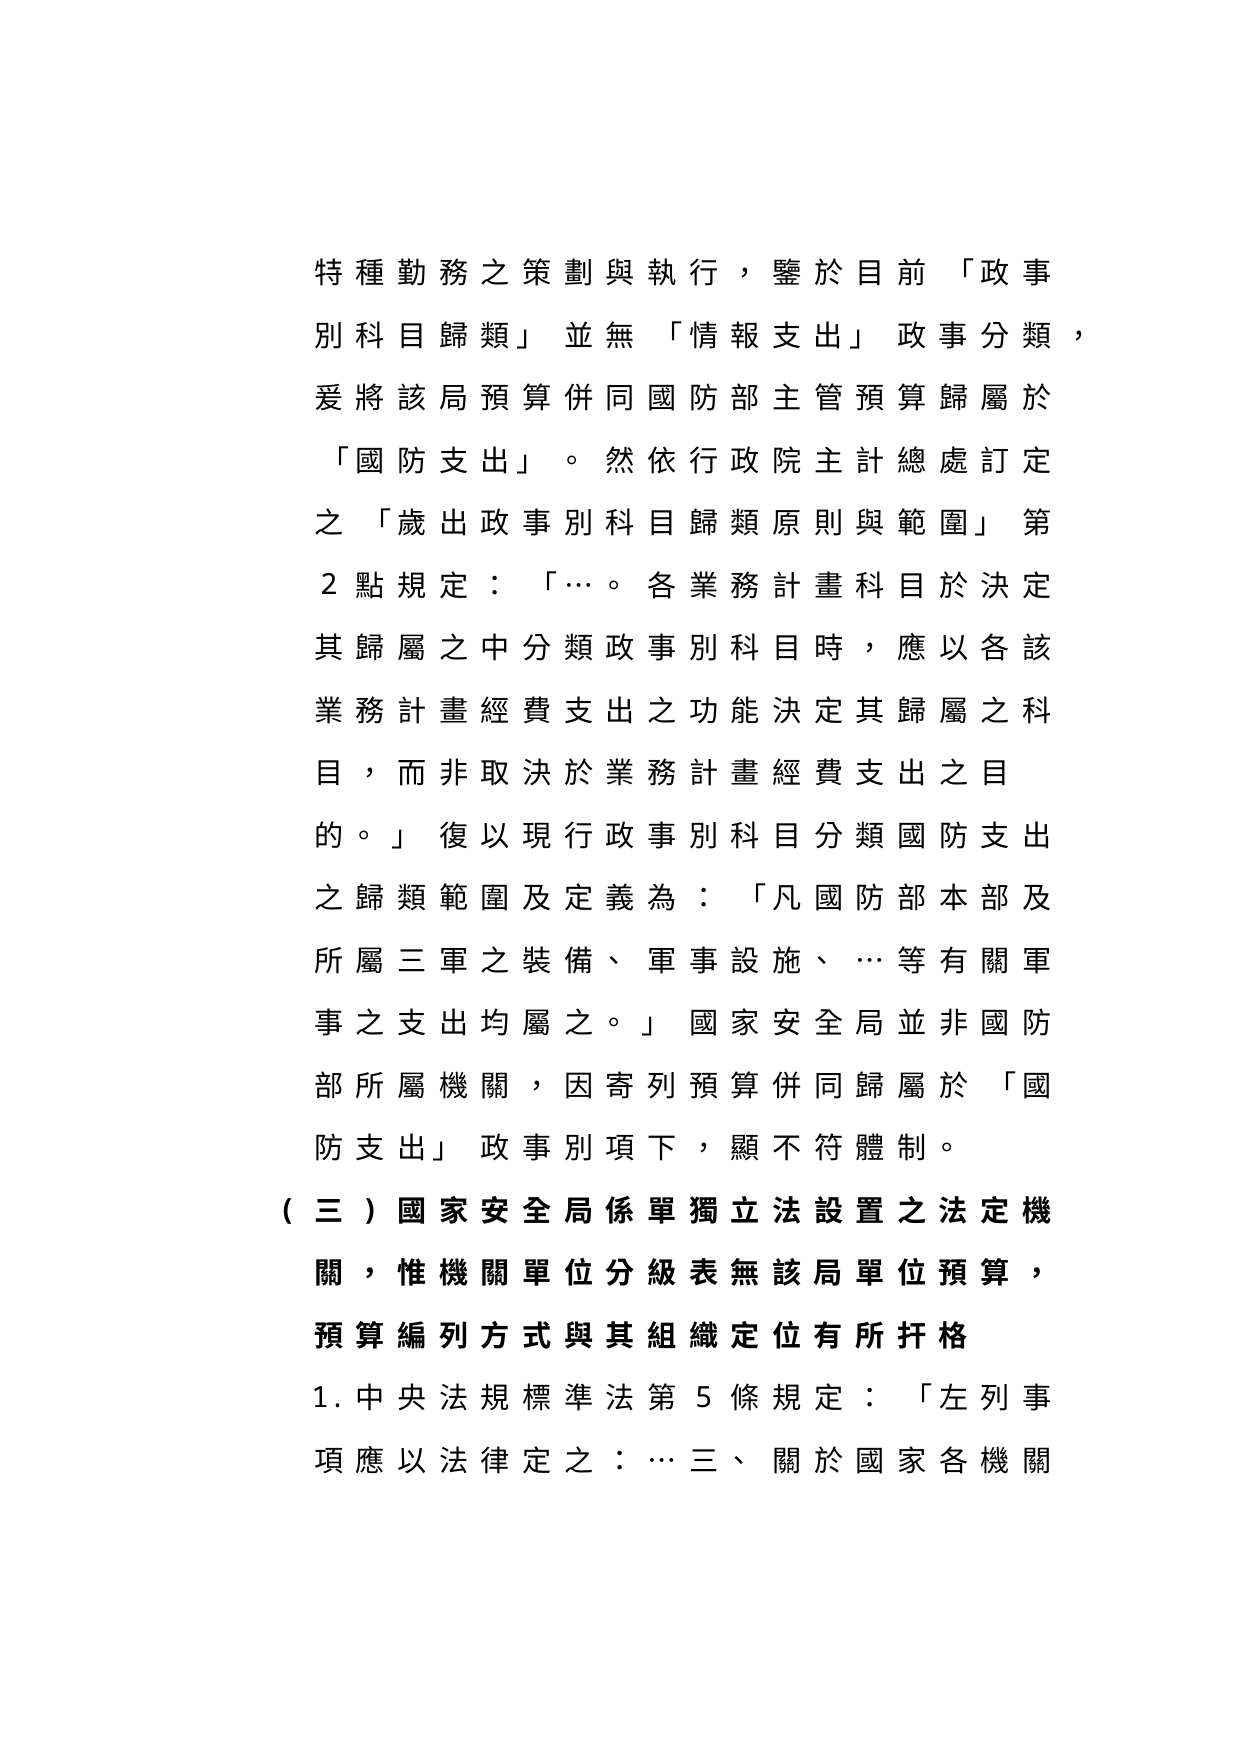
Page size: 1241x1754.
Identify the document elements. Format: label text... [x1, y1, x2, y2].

text 3.另國家安全局綜理國家安全情報工作及特種勤務之策劃與執行，鑒於目前「政事別科目歸類」並無「情報支出」政事分類，爰將該局預算併同國防部主管預算歸屬於「國防支出」。然依行政院主計總處訂定之「歲出政事別科目歸類原則與範圍」第2點規定：「…。各業務計畫科目於決定其歸屬之中分類政事別科目時，應以各該業務計畫經費支出之功能決定其歸屬之科目，而非取決於業務計畫經費支出之目的。」復以現行政事別科目分類國防支出之歸類範圍及定義為：「凡國防部本部及所屬三軍之裝備、軍事設施、…等有關軍事之支出均屬之。」國家安全局並非國防部所屬機關，因寄列預算併同歸屬於「國防支出」政事別項下，顯不符體制。 [271, 229, 1058, 1167]
text (三)國家安全局係單獨立法設置之法定機關，惟機關單位分級表無該局單位預算，預算編列方式與其組織定位有所扞格 [242, 1167, 1058, 1354]
text 1.中央法規標準法第5條規定：「左列事項應以法律定之：…三、關於國家各機關 [271, 1354, 1058, 1479]
